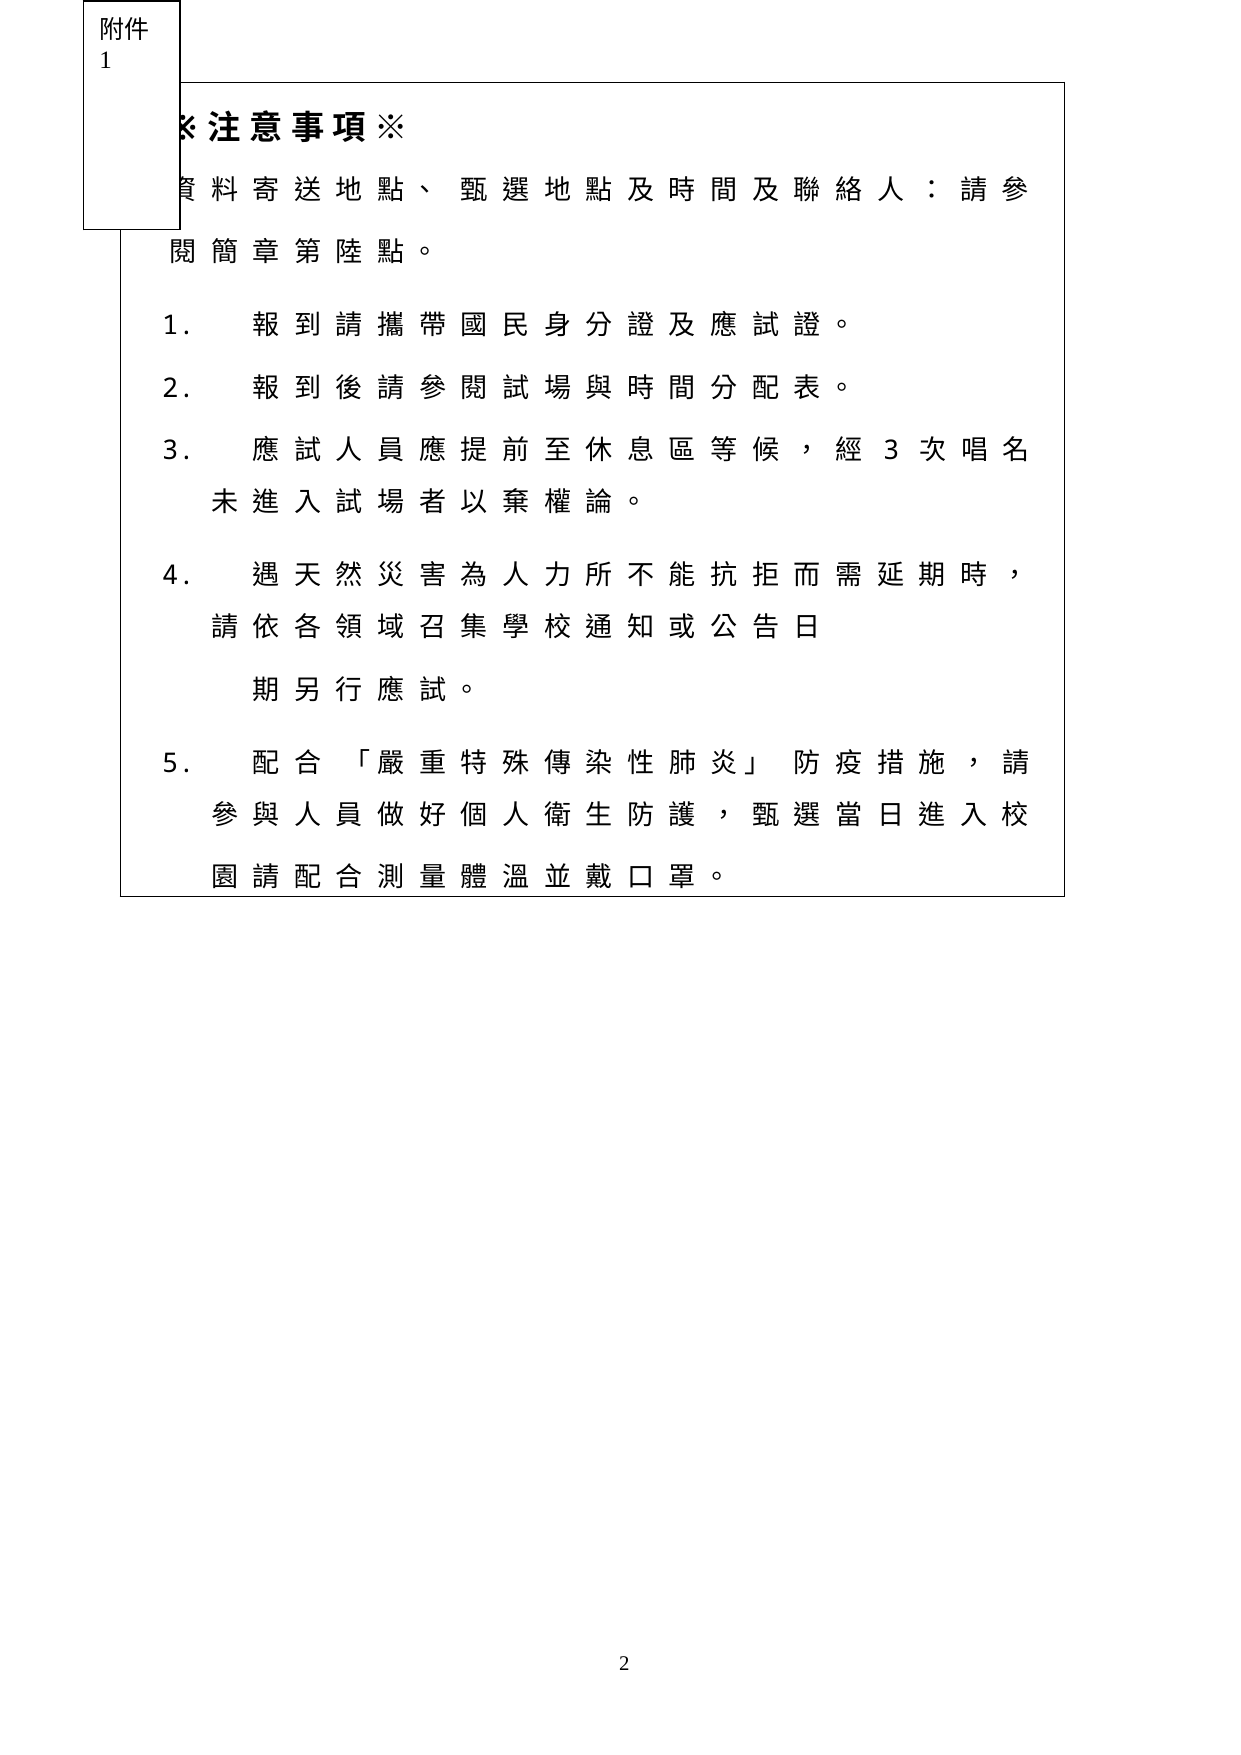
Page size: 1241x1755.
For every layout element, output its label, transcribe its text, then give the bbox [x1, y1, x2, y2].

text 附件1 [99, 9, 164, 74]
table_cell ※注意事項※ 資料寄送地點、甄選地點及時間及聯絡人：請參閱簡章第陸點。 報到請攜帶國民身分證及應試證。 報到後請參閱試場與時間分配表。 應試人員應提前至休息區等候，經3次唱名未進入試場者以棄權論。 遇天然災害為人力所不能抗拒而需延期時，請依各領域召集學校通知或公告日 期另行應試。 配合「嚴重特殊傳染性肺炎」防疫措施，請參與人員做好個人衛生防護，甄選當日進入校園請配合測量體溫並戴口罩。 [121, 83, 1064, 896]
